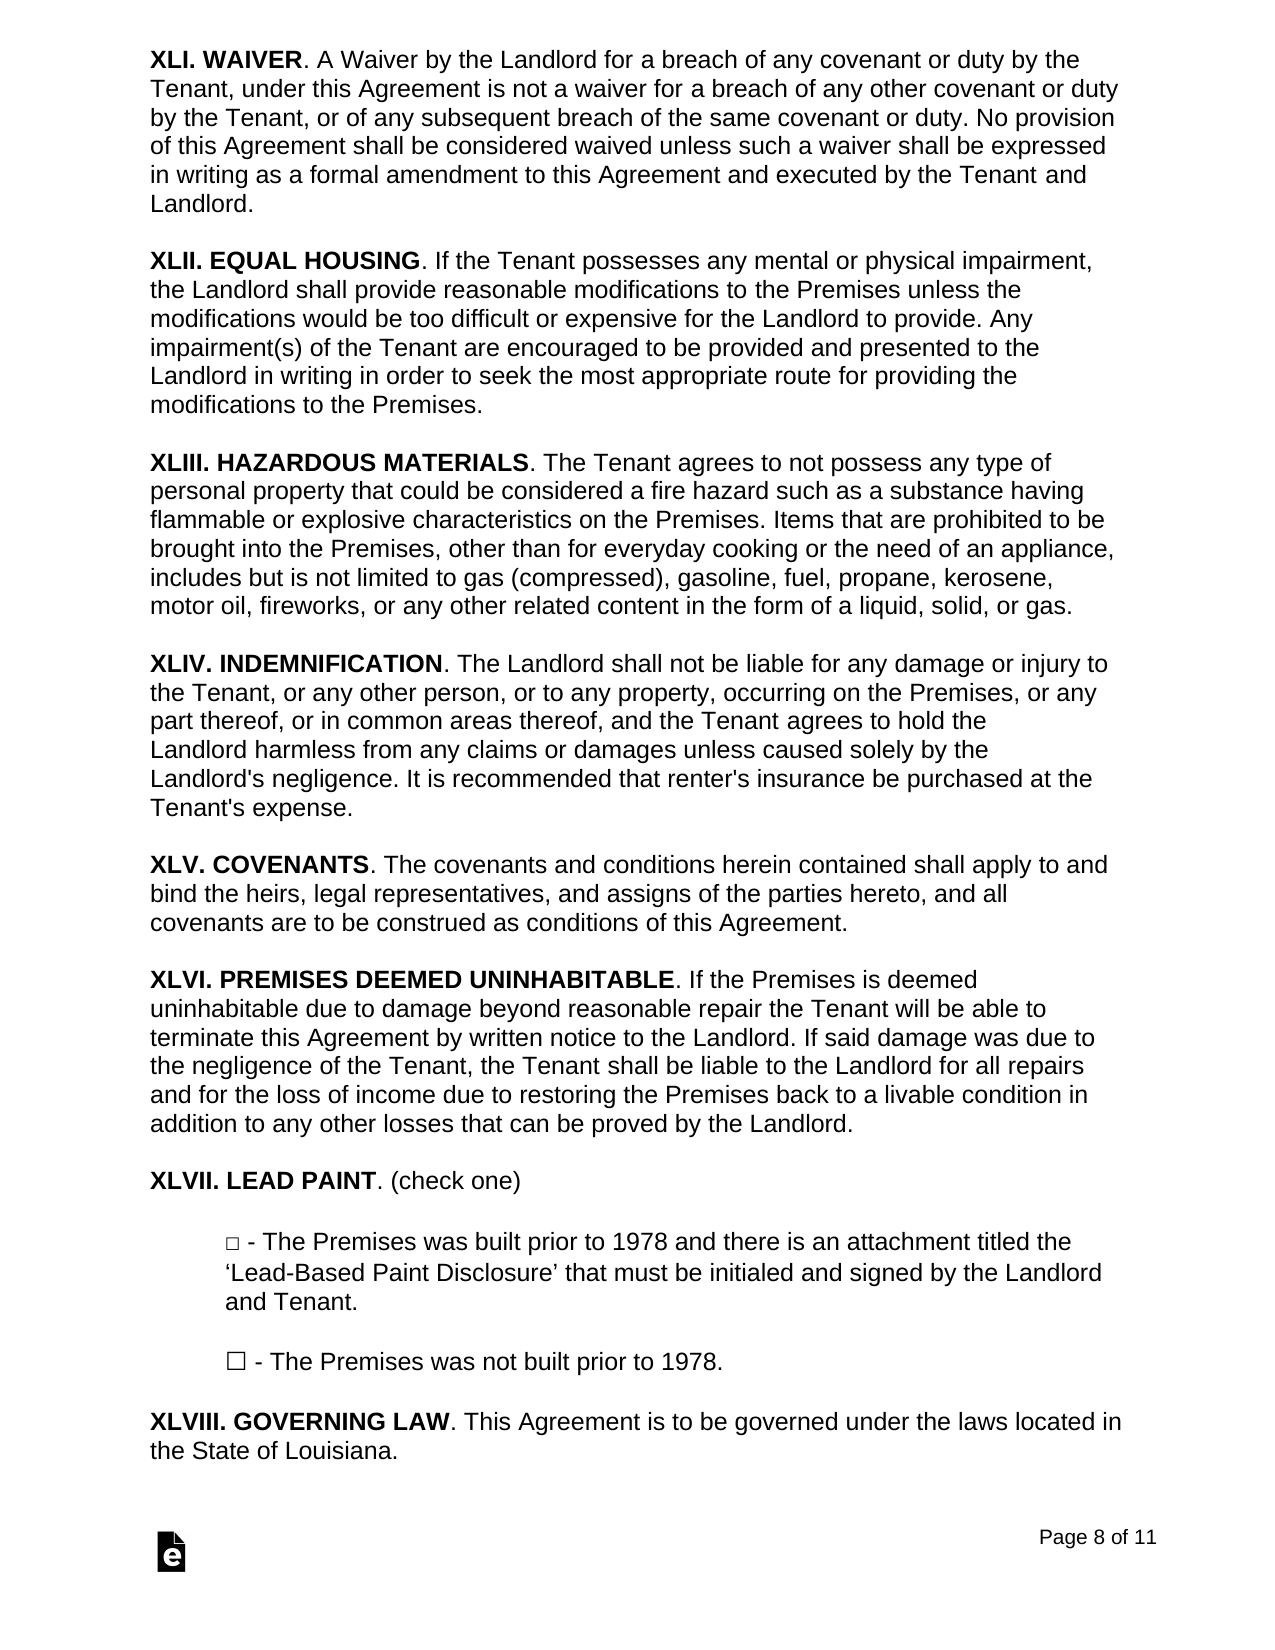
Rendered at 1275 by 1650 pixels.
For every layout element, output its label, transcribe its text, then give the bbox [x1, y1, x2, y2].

text XLVI. PREMISES DEEMED UNINHABITABLE. If the Premises is deemed uninhabitable due to damage beyond reasonable repair the Tenant will be able to terminate this Agreement by written notice to the Landlord. If said damage was due to the negligence of the Tenant, the Tenant shall be liable to the Landlord for all repairs and for the loss of income due to restoring the Premises back to a livable condition in addition to any other losses that can be proved by the Landlord. [150, 965, 1125, 1137]
text ☐ - The Premises was not built prior to 1978. [225, 1344, 1125, 1378]
text XLIII. HAZARDOUS MATERIALS. The Tenant agrees to not possess any type of personal property that could be considered a fire hazard such as a substance having flammable or explosive characteristics on the Premises. Items that are prohibited to be brought into the Premises, other than for everyday cooking or the need of an appliance, includes but is not limited to gas (compressed), gasoline, fuel, propane, kerosene, motor oil, fireworks, or any other related content in the form of a liquid, solid, or gas. [150, 447, 1125, 620]
text XLII. EQUAL HOUSING. If the Tenant possesses any mental or physical impairment, the Landlord shall provide reasonable modifications to the Premises unless the modifications would be too difficult or expensive for the Landlord to provide. Any impairment(s) of the Tenant are encouraged to be provided and presented to the Landlord in writing in order to seek the most appropriate route for providing the modifications to the Premises. [150, 246, 1125, 419]
text XLIV. INDEMNIFICATION. The Landlord shall not be liable for any damage or injury to the Tenant, or any other person, or to any property, occurring on the Premises, or any part thereof, or in common areas thereof, and the Tenant agrees to hold the Landlord harmless from any claims or damages unless caused solely by the Landlord's negligence. It is recommended that renter's insurance be purchased at the Tenant's expense. [150, 649, 1125, 821]
text ☐ - The Premises was built prior to 1978 and there is an attachment titled the ‘Lead-Based Paint Disclosure’ that must be initialed and signed by the Landlord and Tenant. [225, 1224, 1125, 1315]
text XLI. WAIVER. A Waiver by the Landlord for a breach of any covenant or duty by the Tenant, under this Agreement is not a waiver for a breach of any other covenant or duty by the Tenant, or of any subsequent breach of the same covenant or duty. No provision of this Agreement shall be considered waived unless such a waiver shall be expressed in writing as a formal amendment to this Agreement and executed by the Tenant and Landlord. [150, 45, 1125, 217]
text XLVII. LEAD PAINT. (check one) [150, 1166, 1125, 1195]
text XLVIII. GOVERNING LAW. This Agreement is to be governed under the laws located in the State of Louisiana. [150, 1407, 1125, 1464]
text XLV. COVENANTS. The covenants and conditions herein contained shall apply to and bind the heirs, legal representatives, and assigns of the parties hereto, and all covenants are to be construed as conditions of this Agreement. [150, 850, 1125, 936]
